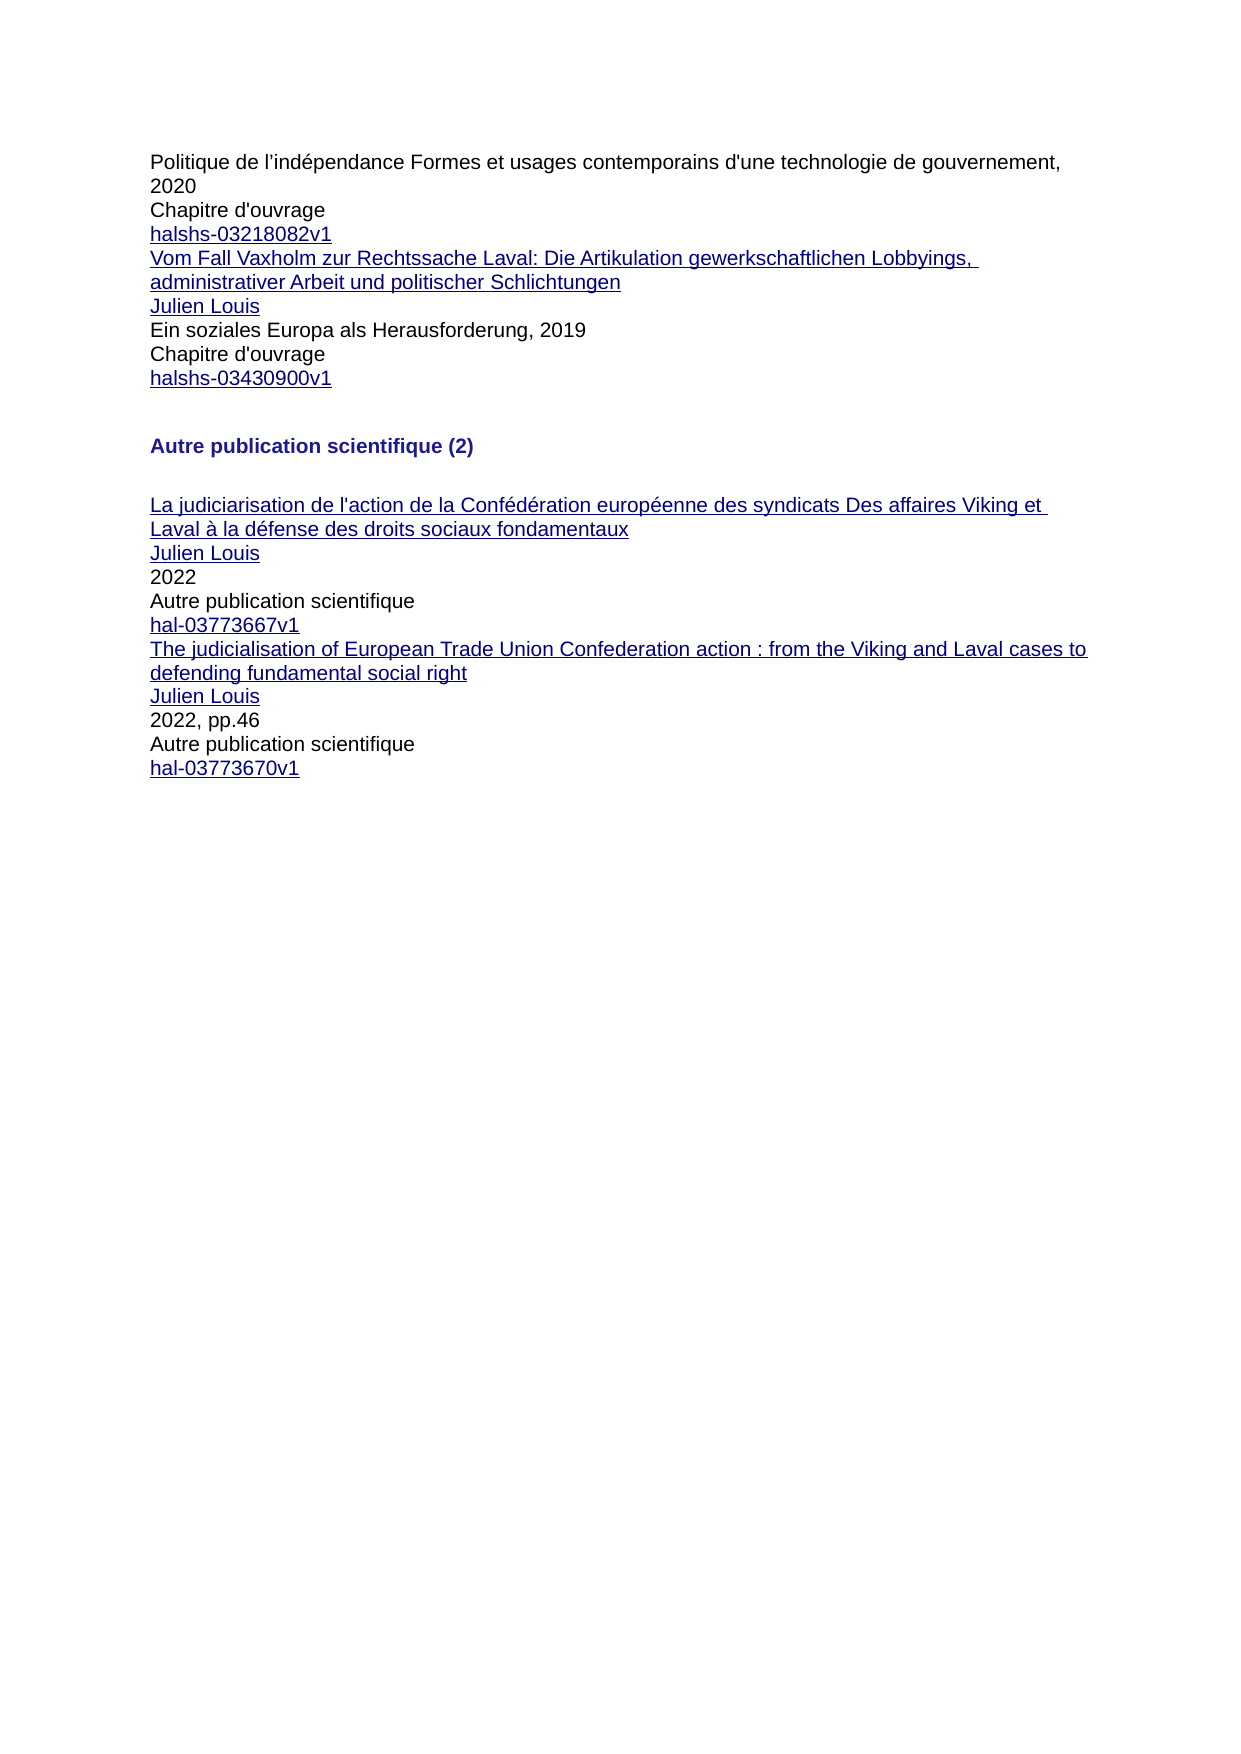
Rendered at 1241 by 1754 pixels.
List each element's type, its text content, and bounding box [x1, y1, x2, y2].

subtitle Autre publication scientifique (2) [150, 434, 1090, 458]
table_header La judiciarisation de l'action de la Confédération européenne des syndicats Des affaires Viking et Laval à la défense des droits sociaux fondamentaux Julien Louis 2022 Autre publication scientifique hal-03773667v1 [150, 493, 1090, 636]
table_cell Vom Fall Vaxholm zur Rechtssache Laval: Die Artikulation gewerkschaftlichen Lobbyings, administrativer Arbeit und politischer Schlichtungen Julien Louis Ein soziales Europa als Herausforderung, 2019 Chapitre d'ouvrage halshs-03430900v1 [150, 246, 1090, 389]
table_cell Politique de l’indépendance Formes et usages contemporains d'une technologie de gouvernement, 2020 Chapitre d'ouvrage halshs-03218082v1 [150, 150, 1090, 246]
table_cell The judicialisation of European Trade Union Confederation action : from the Viking and Laval cases to defending fundamental social right Julien Louis 2022, pp.46 Autre publication scientifique hal-03773670v1 [150, 636, 1090, 780]
